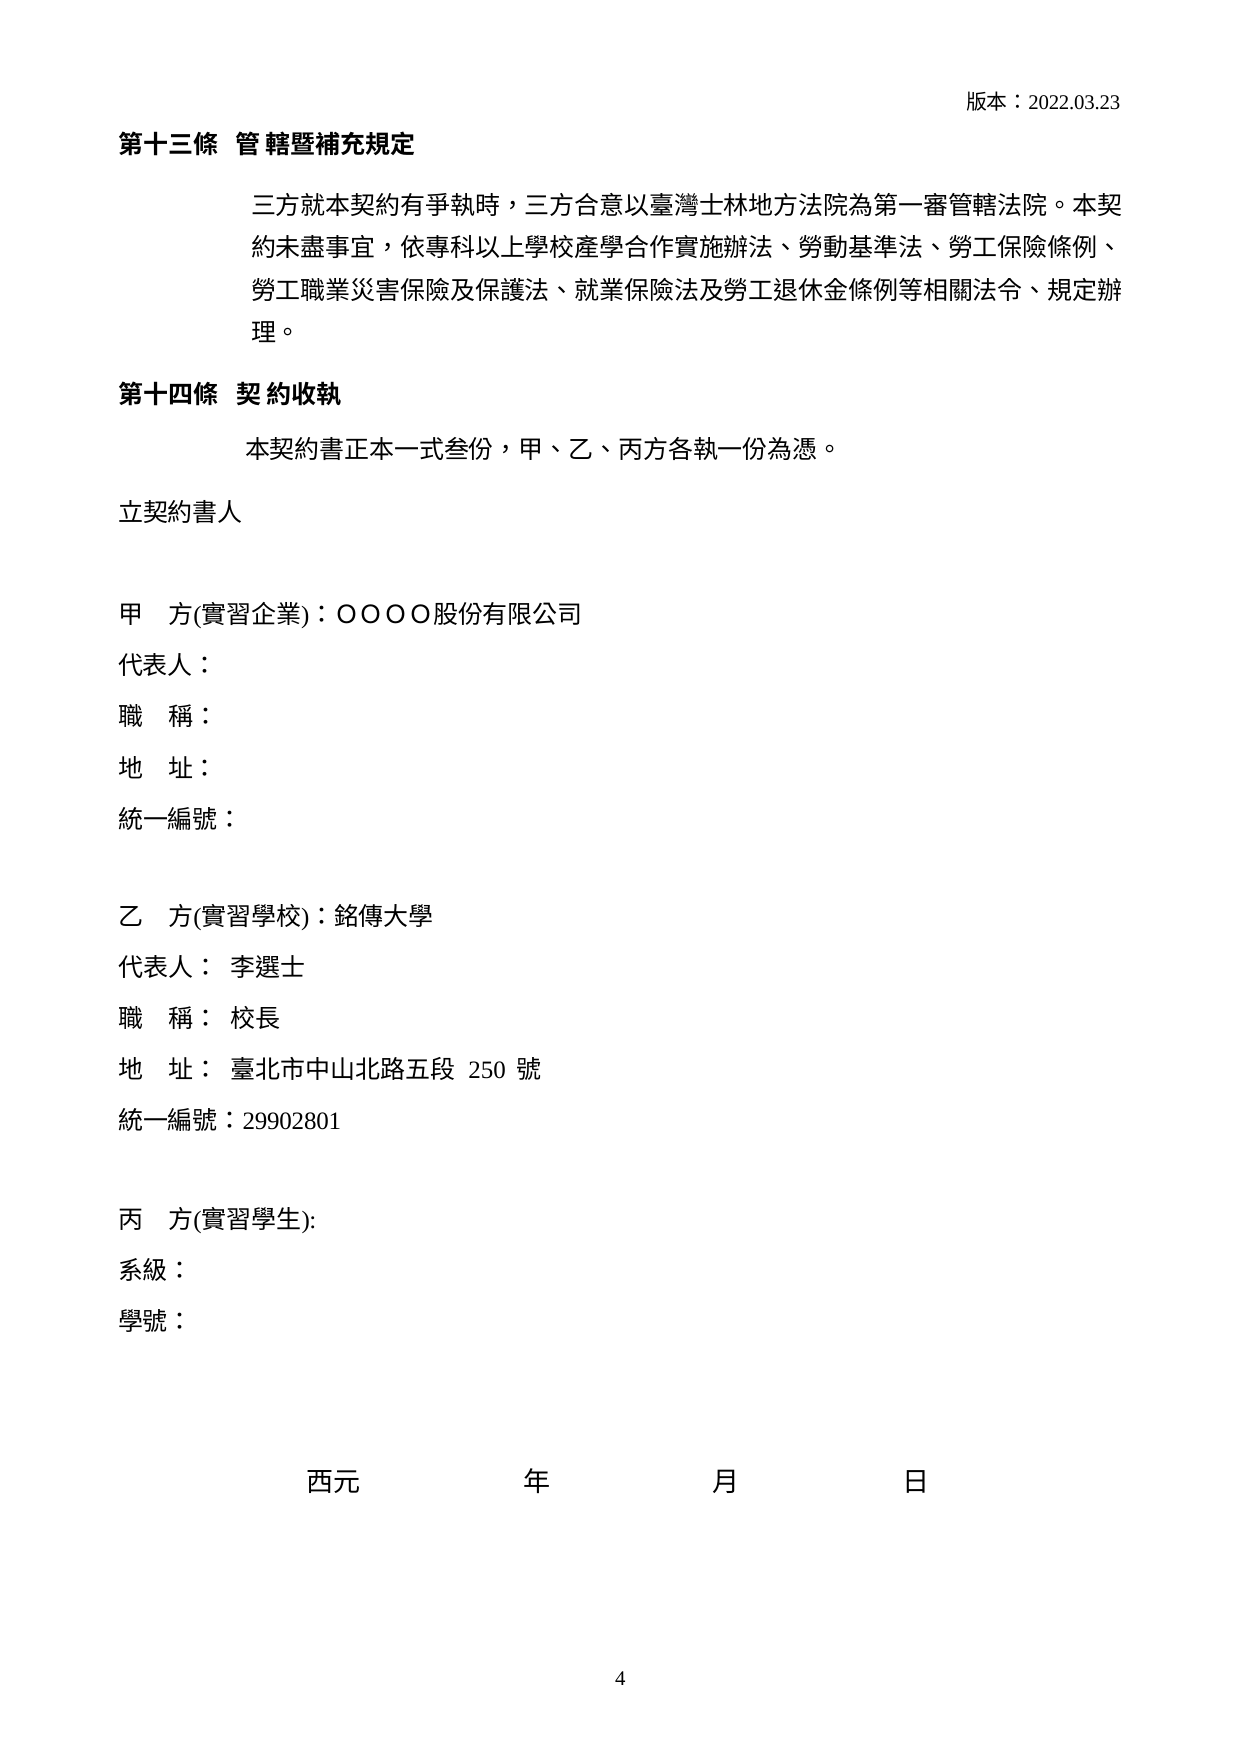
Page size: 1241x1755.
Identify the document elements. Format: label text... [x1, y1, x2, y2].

text 西元 年 月 日 [106, 1462, 1131, 1499]
text 甲 方(實習企業)：ＯＯＯＯ股份有限公司代表人： [118, 595, 586, 682]
subtitle 第十三條 管轄暨補充規定 [118, 124, 1147, 161]
text 職 稱： [118, 697, 1147, 733]
subtitle 第十四條 契約收執 [118, 374, 1147, 410]
text 乙 方(實習學校)：銘傳大學代表人： 李選士 [118, 896, 436, 984]
text 立契約書人 [118, 493, 1147, 529]
text 地 址： 臺北市中山北路五段 250 號統一編號：29902801 [118, 1050, 544, 1137]
text 職 稱： 校長 [118, 998, 1147, 1035]
text 系級：學號： [118, 1251, 194, 1338]
text 三方就本契約有爭執時，三方合意以臺灣士林地方法院為第一審管轄法院。本契約未盡事宜，依專科以上學校產學合作實施辦法、勞動基準法、勞工保險條例、勞工職業災害保險及保護法、就業保險法及勞工退休金條例等相關法令、規定辦理。 [251, 186, 1125, 349]
text 本契約書正本一式叁份，甲、乙、丙方各執一份為憑。 [245, 429, 1147, 465]
text 丙 方(實習學生): [118, 1199, 1147, 1236]
text 地 址： 統一編號： [118, 748, 244, 835]
